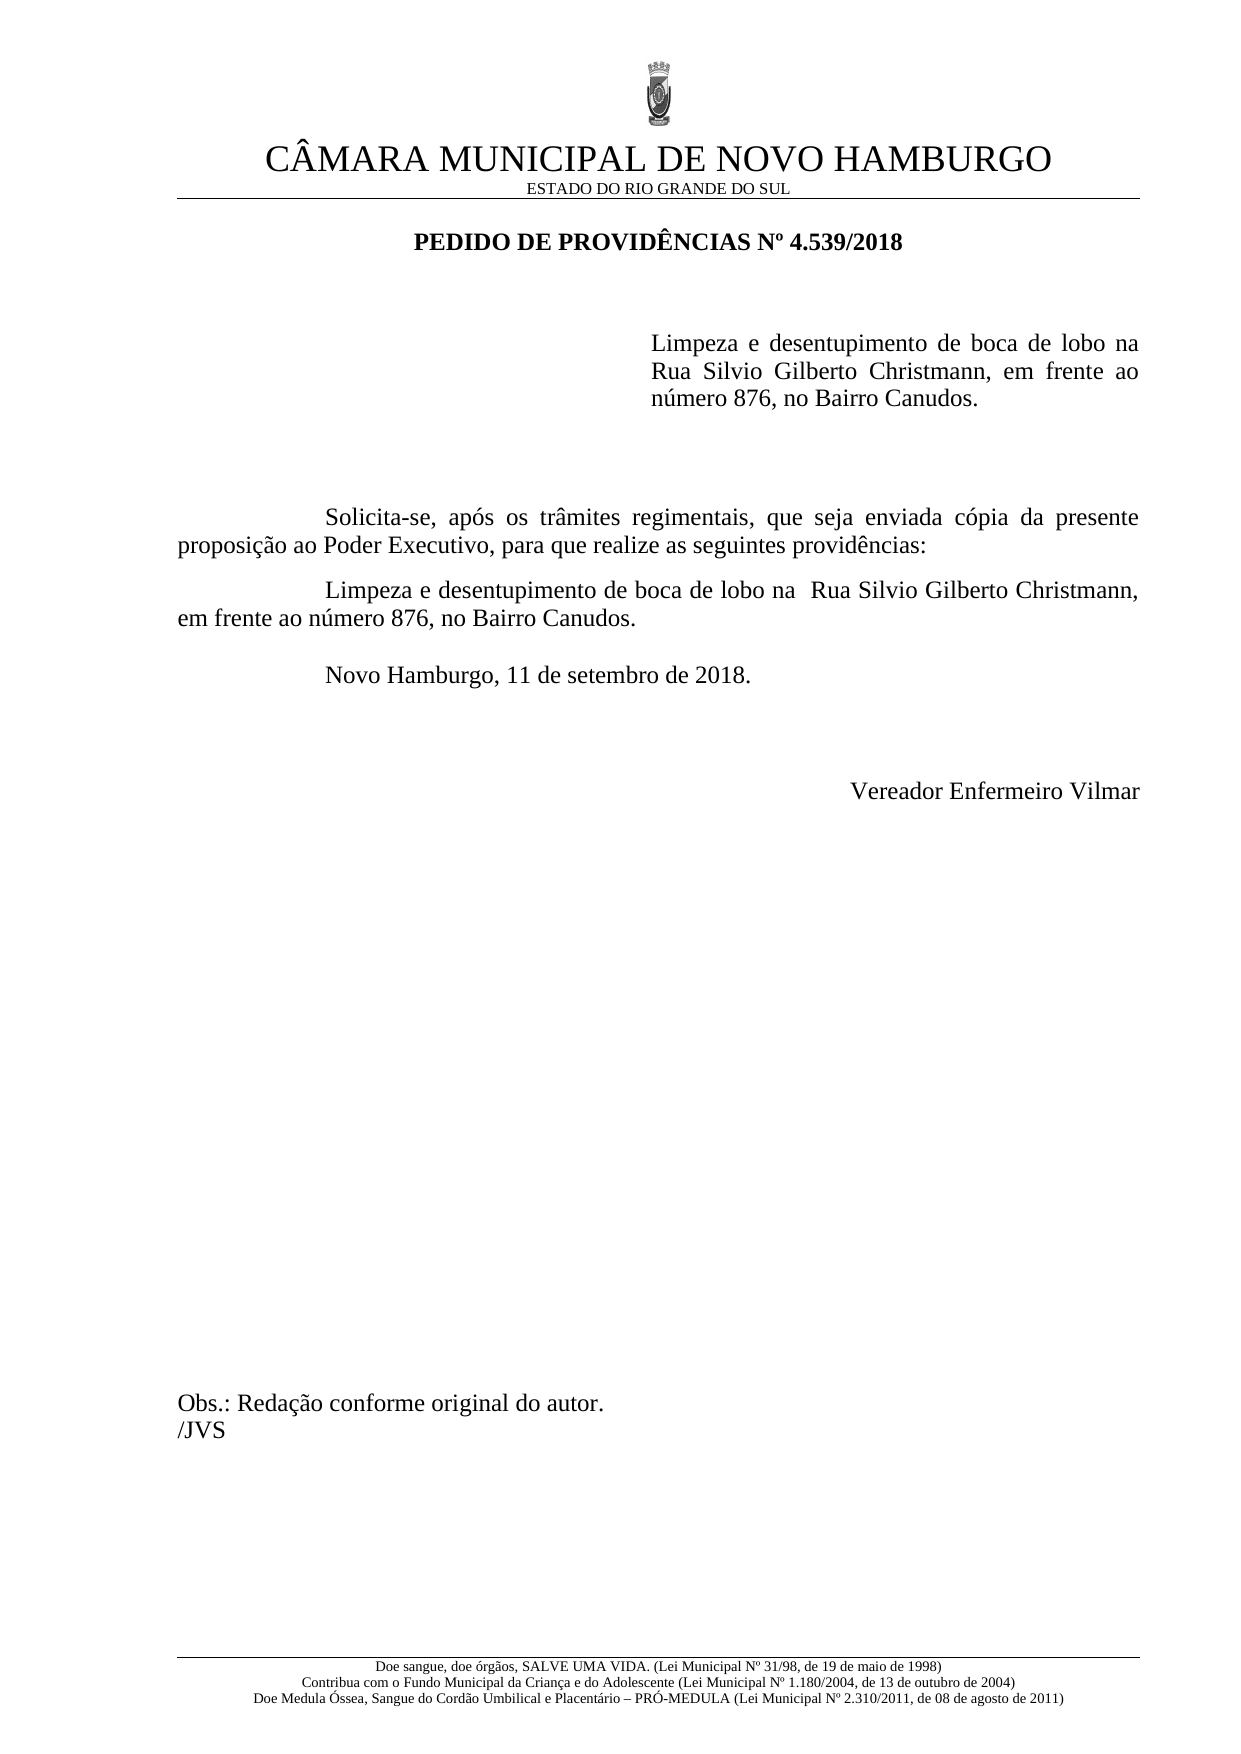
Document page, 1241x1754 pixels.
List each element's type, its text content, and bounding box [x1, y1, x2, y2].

text Vereador Enfermeiro Vilmar [177, 777, 1140, 805]
text Limpeza e desentupimento de boca de lobo na Rua Silvio Gilberto Christmann, em frente ao número 876, no Bairro Canudos. [651, 329, 1140, 412]
text Obs.: Redação conforme original do autor. [177, 1389, 1140, 1416]
text Novo Hamburgo, 11 de setembro de 2018. [177, 661, 1140, 689]
text Limpeza e desentupimento de boca de lobo na Rua Silvio Gilberto Christmann, em frente ao número 876, no Bairro Canudos. [177, 576, 1140, 632]
text PEDIDO DE PROVIDÊNCIAS Nº 4.539/2018 [177, 228, 1140, 256]
text /JVS [177, 1416, 1140, 1444]
text Solicita-se, após os trâmites regimentais, que seja enviada cópia da presente proposição ao Poder Executivo, para que realize as seguintes providências: [177, 503, 1140, 558]
